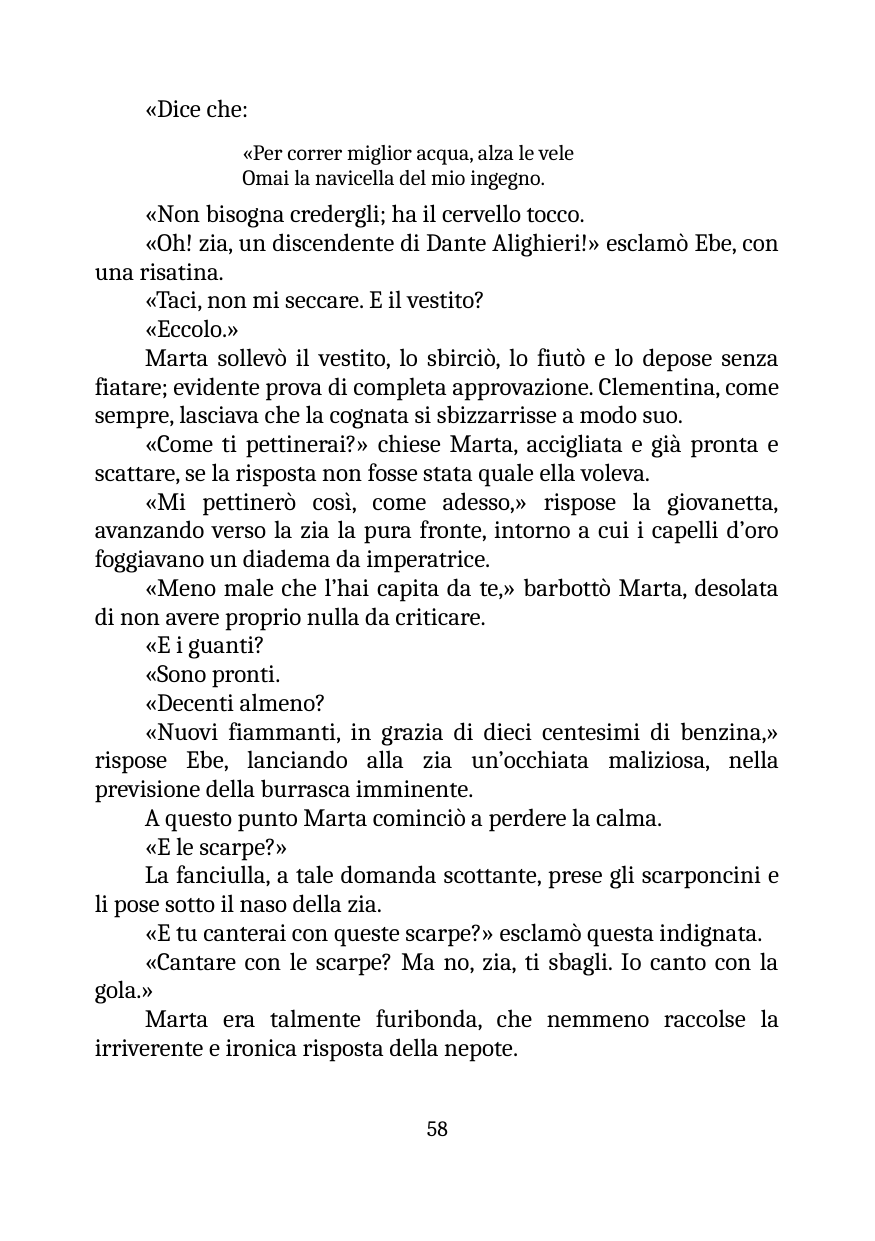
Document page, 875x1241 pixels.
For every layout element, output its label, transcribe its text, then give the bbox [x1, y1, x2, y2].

text «Nuovi fiammanti, in grazia di dieci centesimi di benzina,» rispose Ebe, lanciando alla zia un’occhiata maliziosa, nella previsione della burrasca imminente. [94, 718, 779, 804]
text A questo punto Marta cominciò a perdere la calma. [94, 804, 779, 833]
text La fanciulla, a tale domanda scottante, prese gli scarponcini e li pose sotto il naso della zia. [94, 861, 779, 919]
text Marta sollevò il vestito, lo sbirciò, lo fiutò e lo depose senza fiatare; evidente prova di completa approvazione. Clementina, come sempre, lasciava che la cognata si sbizzarrisse a modo suo. [94, 344, 779, 430]
text «Eccolo.» [94, 315, 779, 344]
text Marta era talmente furibonda, che nemmeno raccolse la irriverente e ironica risposta della nepote. [94, 1005, 779, 1063]
text «Per correr miglior acqua, alza le vele Omai la navicella del mio ingegno. [242, 141, 779, 191]
text «Non bisogna credergli; ha il cervello tocco. [94, 200, 779, 229]
text «Dice che: [94, 94, 779, 123]
text «Oh! zia, un discendente di Dante Alighieri!» esclamò Ebe, con una risatina. [94, 229, 779, 286]
text «E i guanti? [94, 631, 779, 660]
text «Come ti pettinerai?» chiese Marta, accigliata e già pronta e scattare, se la risposta non fosse stata quale ella voleva. [94, 430, 779, 488]
text «Meno male che l’hai capita da te,» barbottò Marta, desolata di non avere proprio nulla da criticare. [94, 574, 779, 631]
text «Cantare con le scarpe? Ma no, zia, ti sbagli. Io canto con la gola.» [94, 948, 779, 1005]
text «Mi pettinerò così, come adesso,» rispose la giovanetta, avanzando verso la zia la pura fronte, intorno a cui i capelli d’oro foggiavano un diadema da imperatrice. [94, 488, 779, 574]
text «E le scarpe?» [94, 833, 779, 861]
text «Decenti almeno? [94, 689, 779, 718]
text «Taci, non mi seccare. E il vestito? [94, 286, 779, 315]
text «E tu canterai con queste scarpe?» esclamò questa indignata. [94, 919, 779, 948]
text «Sono pronti. [94, 660, 779, 689]
